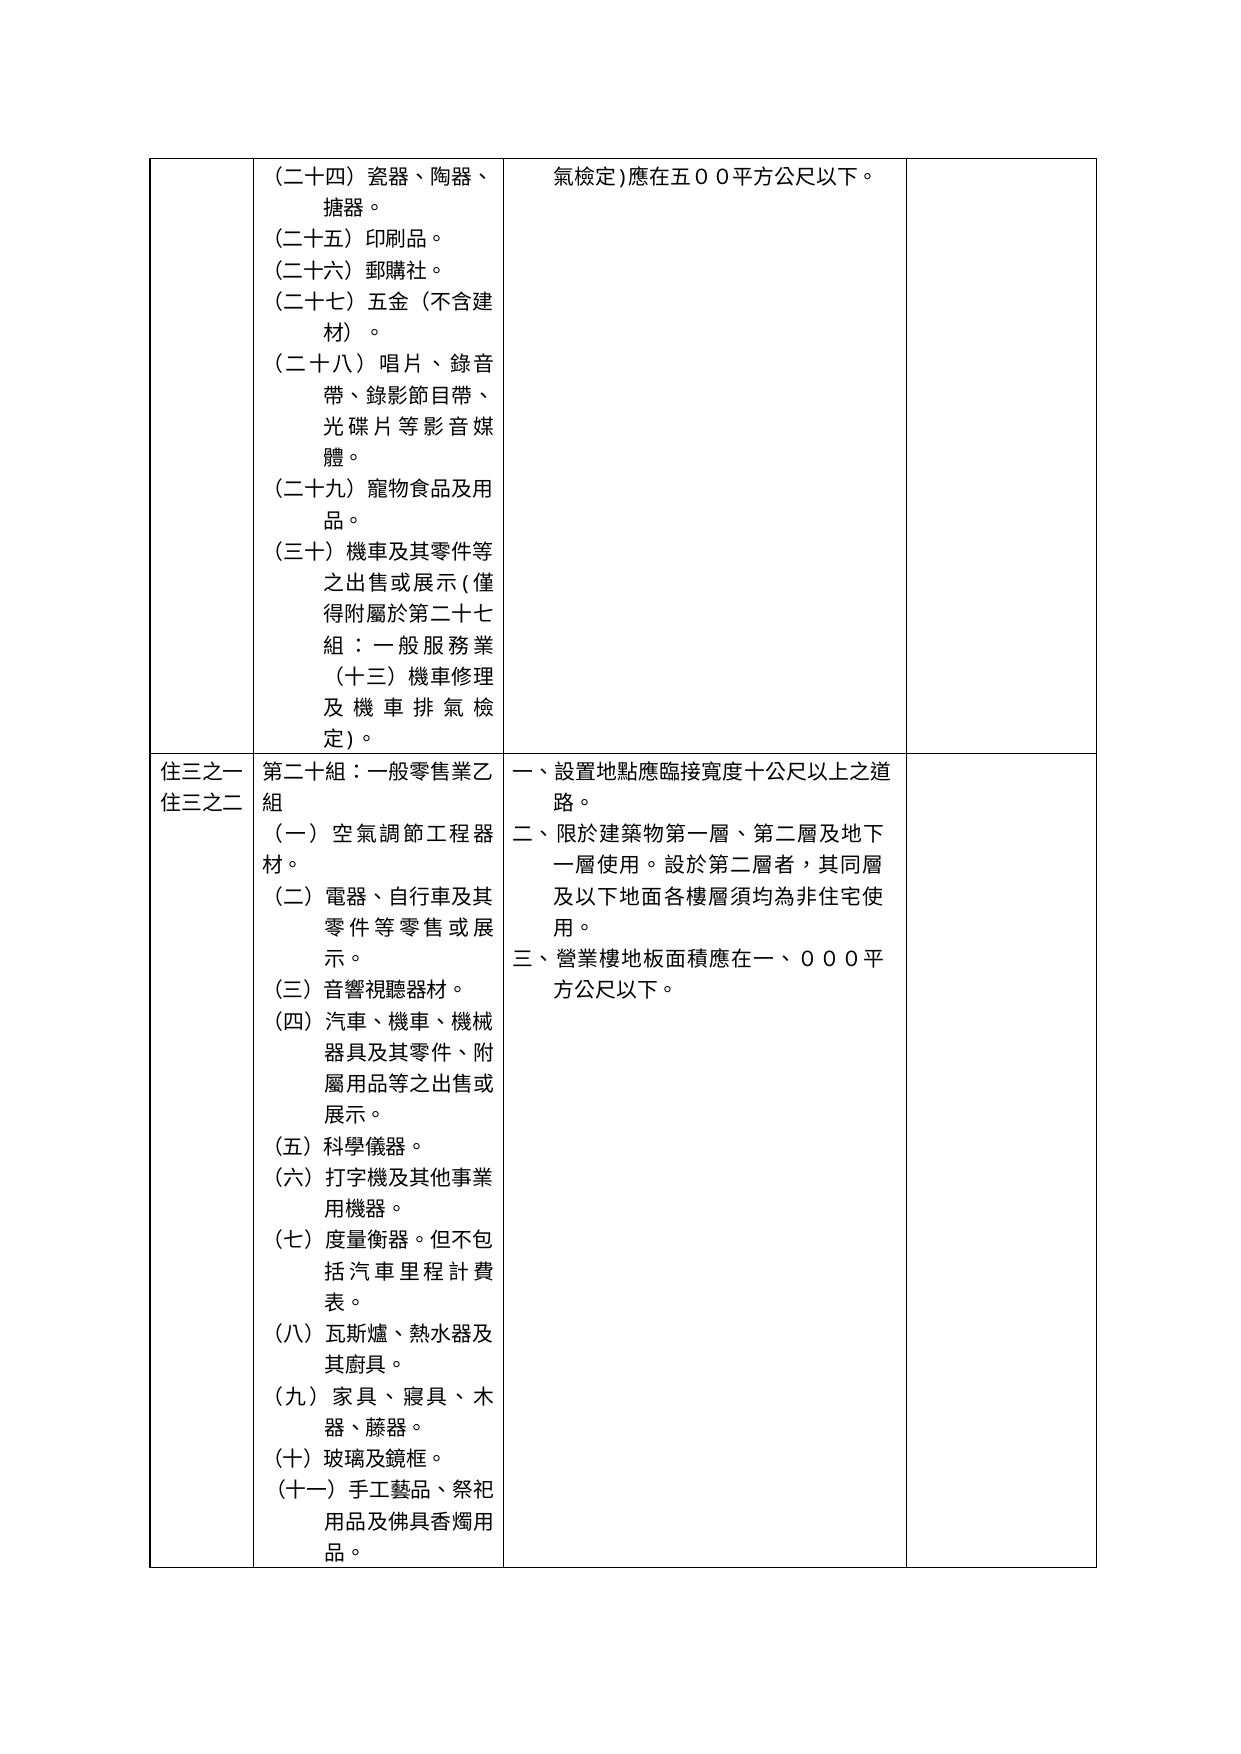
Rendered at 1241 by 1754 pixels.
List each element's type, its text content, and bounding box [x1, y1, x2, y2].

table_cell 一、設置地點應臨接寬度十公尺以上之道路。 二、限於建築物第一層、第二層及地下一層使用。設於第二層者，其同層及以下地面各樓層須均為非住宅使用。 三、營業樓地板面積應在一、０００平方公尺以下。 [504, 754, 906, 1567]
table_cell [907, 754, 1096, 1567]
table_cell [151, 159, 253, 753]
table_cell 第二十組：一般零售業乙組 （一）空氣調節工程器材。 （二）電器、自行車及其零件等零售或展示。 （三）音響視聽器材。 （四）汽車、機車、機械器具及其零件、附屬用品等之出售或展示。 （五）科學儀器。 （六）打字機及其他事業用機器。 （七）度量衡器。但不包括汽車里程計費表。 （八）瓦斯爐、熱水器及其廚具。 （九）家具、寢具、木器、藤器。 （十）玻璃及鏡框。 （十一）手工藝品、祭祀用品及佛具香燭用品。 [254, 754, 503, 1567]
table_cell 住三之一 住三之二 [151, 754, 253, 1567]
table_cell （二十四）瓷器、陶器、搪器。 （二十五）印刷品。 （二十六）郵購社。 （二十七）五金（不含建材）。 （二十八）唱片、錄音帶、錄影節目帶、光碟片等影音媒體。 （二十九）寵物食品及用品。 （三十）機車及其零件等之出售或展示(僅得附屬於第二十七組：一般服務業（十三）機車修理及機車排氣檢定)。 [254, 159, 503, 753]
table_cell 氣檢定)應在五００平方公尺以下。 [504, 159, 906, 753]
table_cell [907, 159, 1096, 753]
